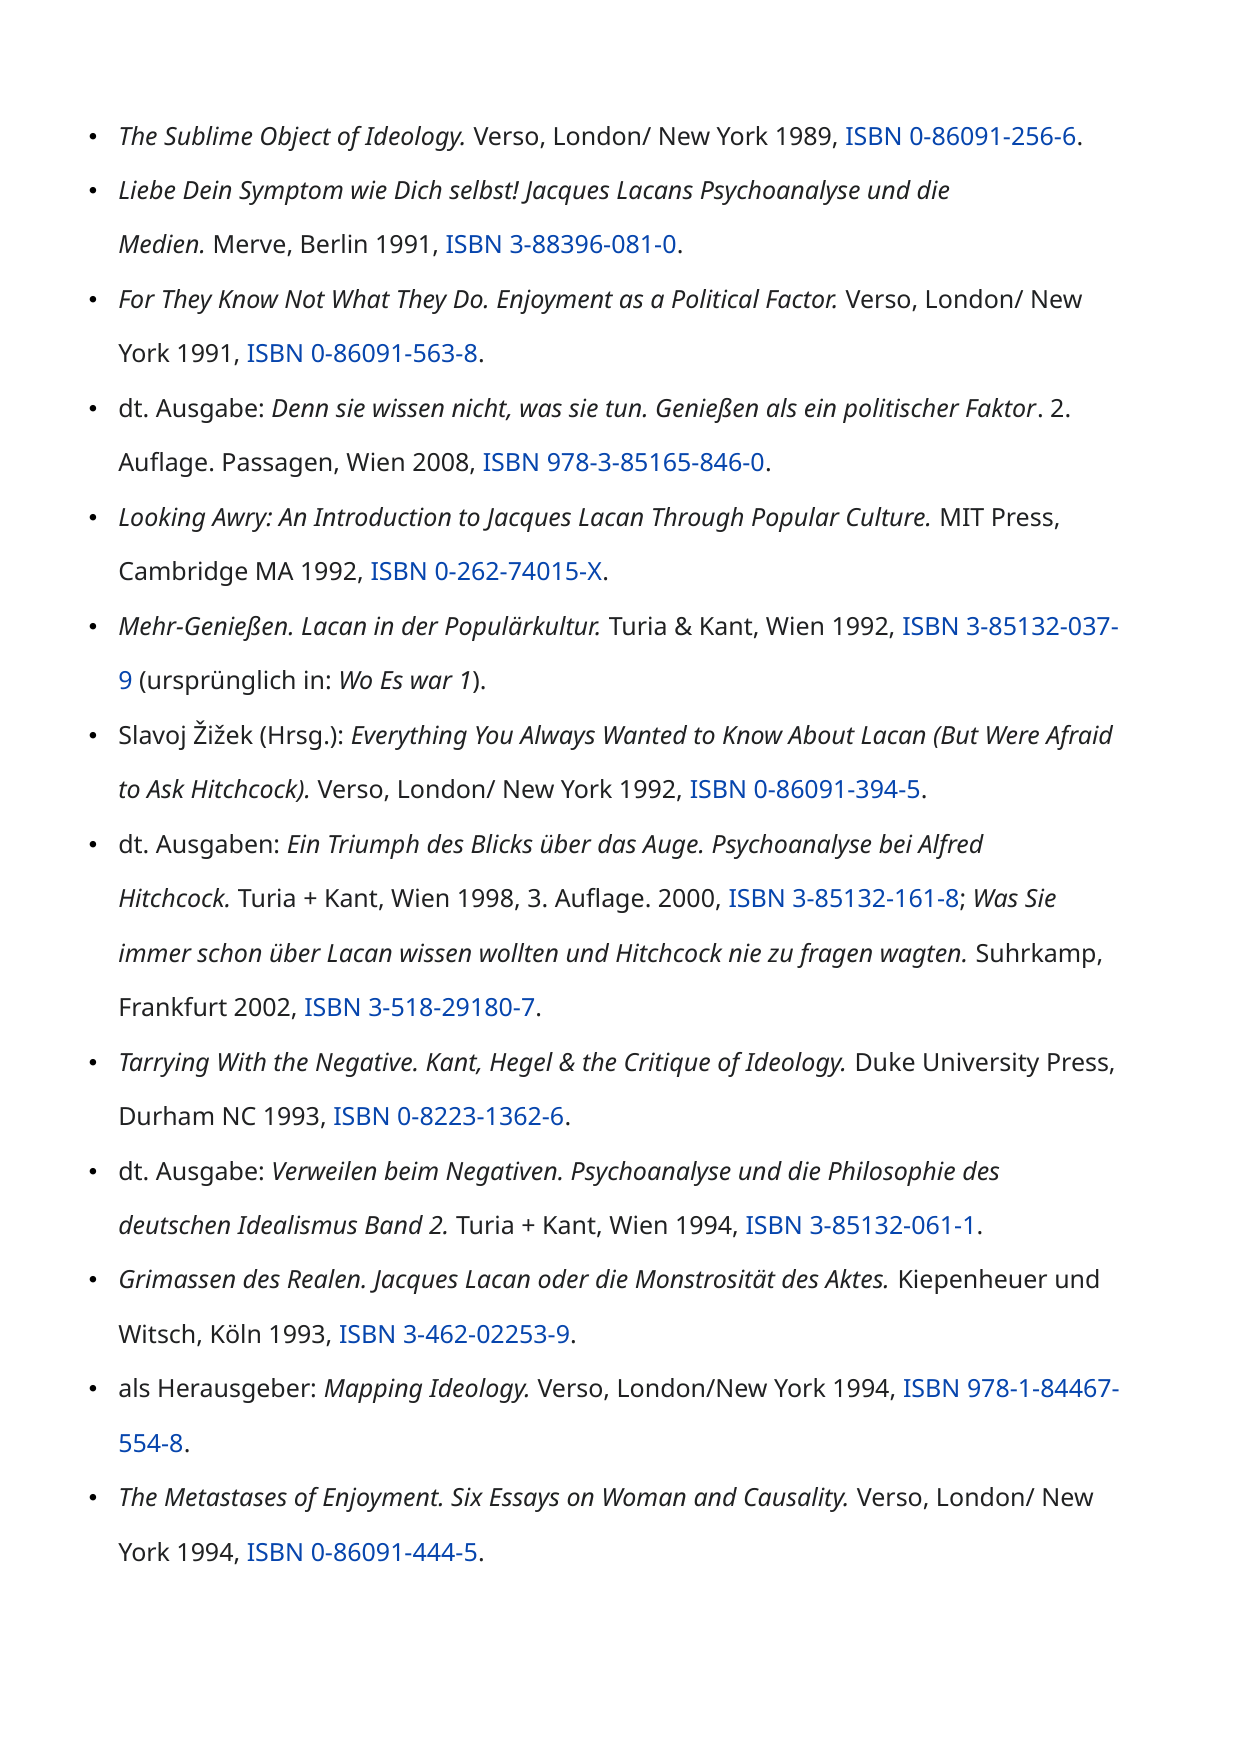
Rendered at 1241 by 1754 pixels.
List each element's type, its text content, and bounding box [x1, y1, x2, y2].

list dt. Ausgabe: Denn sie wissen nicht, was sie tun. Genießen als ein politischer Faktor. 2. Auflage. Passagen, Wien 2008, ISBN 978-3-85165-846-0. [118, 391, 1122, 479]
list Liebe Dein Symptom wie Dich selbst! Jacques Lacans Psychoanalyse und die Medien. Merve, Berlin 1991, ISBN 3-88396-081-0. [118, 173, 1122, 261]
list Looking Awry: An Introduction to Jacques Lacan Through Popular Culture. MIT Press, Cambridge MA 1992, ISBN 0-262-74015-X. [118, 499, 1122, 588]
list Slavoj Žižek (Hrsg.): Everything You Always Wanted to Know About Lacan (But Were Afraid to Ask Hitchcock). Verso, London/ New York 1992, ISBN 0-86091-394-5. [118, 717, 1122, 806]
list Grimassen des Realen. Jacques Lacan oder die Monstrosität des Aktes. Kiepenheuer und Witsch, Köln 1993, ISBN 3-462-02253-9. [118, 1262, 1122, 1351]
list For They Know Not What They Do. Enjoyment as a Political Factor. Verso, London/ New York 1991, ISBN 0-86091-563-8. [118, 282, 1122, 370]
list The Sublime Object of Ideology. Verso, London/ New York 1989, ISBN 0-86091-256-6. [118, 118, 1122, 152]
list dt. Ausgaben: Ein Triumph des Blicks über das Auge. Psychoanalyse bei Alfred Hitchcock. Turia + Kant, Wien 1998, 3. Auflage. 2000, ISBN 3-85132-161-8; Was Sie immer schon über Lacan wissen wollten und Hitchcock nie zu fragen wagten. Suhrkamp, Frankfurt 2002, ISBN 3-518-29180-7. [118, 826, 1122, 1024]
list dt. Ausgabe: Verweilen beim Negativen. Psychoanalyse und die Philosophie des deutschen Idealismus Band 2. Turia + Kant, Wien 1994, ISBN 3-85132-061-1. [118, 1153, 1122, 1242]
list Tarrying With the Negative. Kant, Hegel & the Critique of Ideology. Duke University Press, Durham NC 1993, ISBN 0-8223-1362-6. [118, 1044, 1122, 1133]
list als Herausgeber: Mapping Ideology. Verso, London/New York 1994, ISBN 978-1-84467-554-8. [118, 1371, 1122, 1460]
list Mehr-Genießen. Lacan in der Populärkultur. Turia & Kant, Wien 1992, ISBN 3-85132-037-9 (ursprünglich in: Wo Es war 1). [118, 608, 1122, 697]
list The Metastases of Enjoyment. Six Essays on Woman and Causality. Verso, London/ New York 1994, ISBN 0-86091-444-5. [118, 1480, 1122, 1569]
